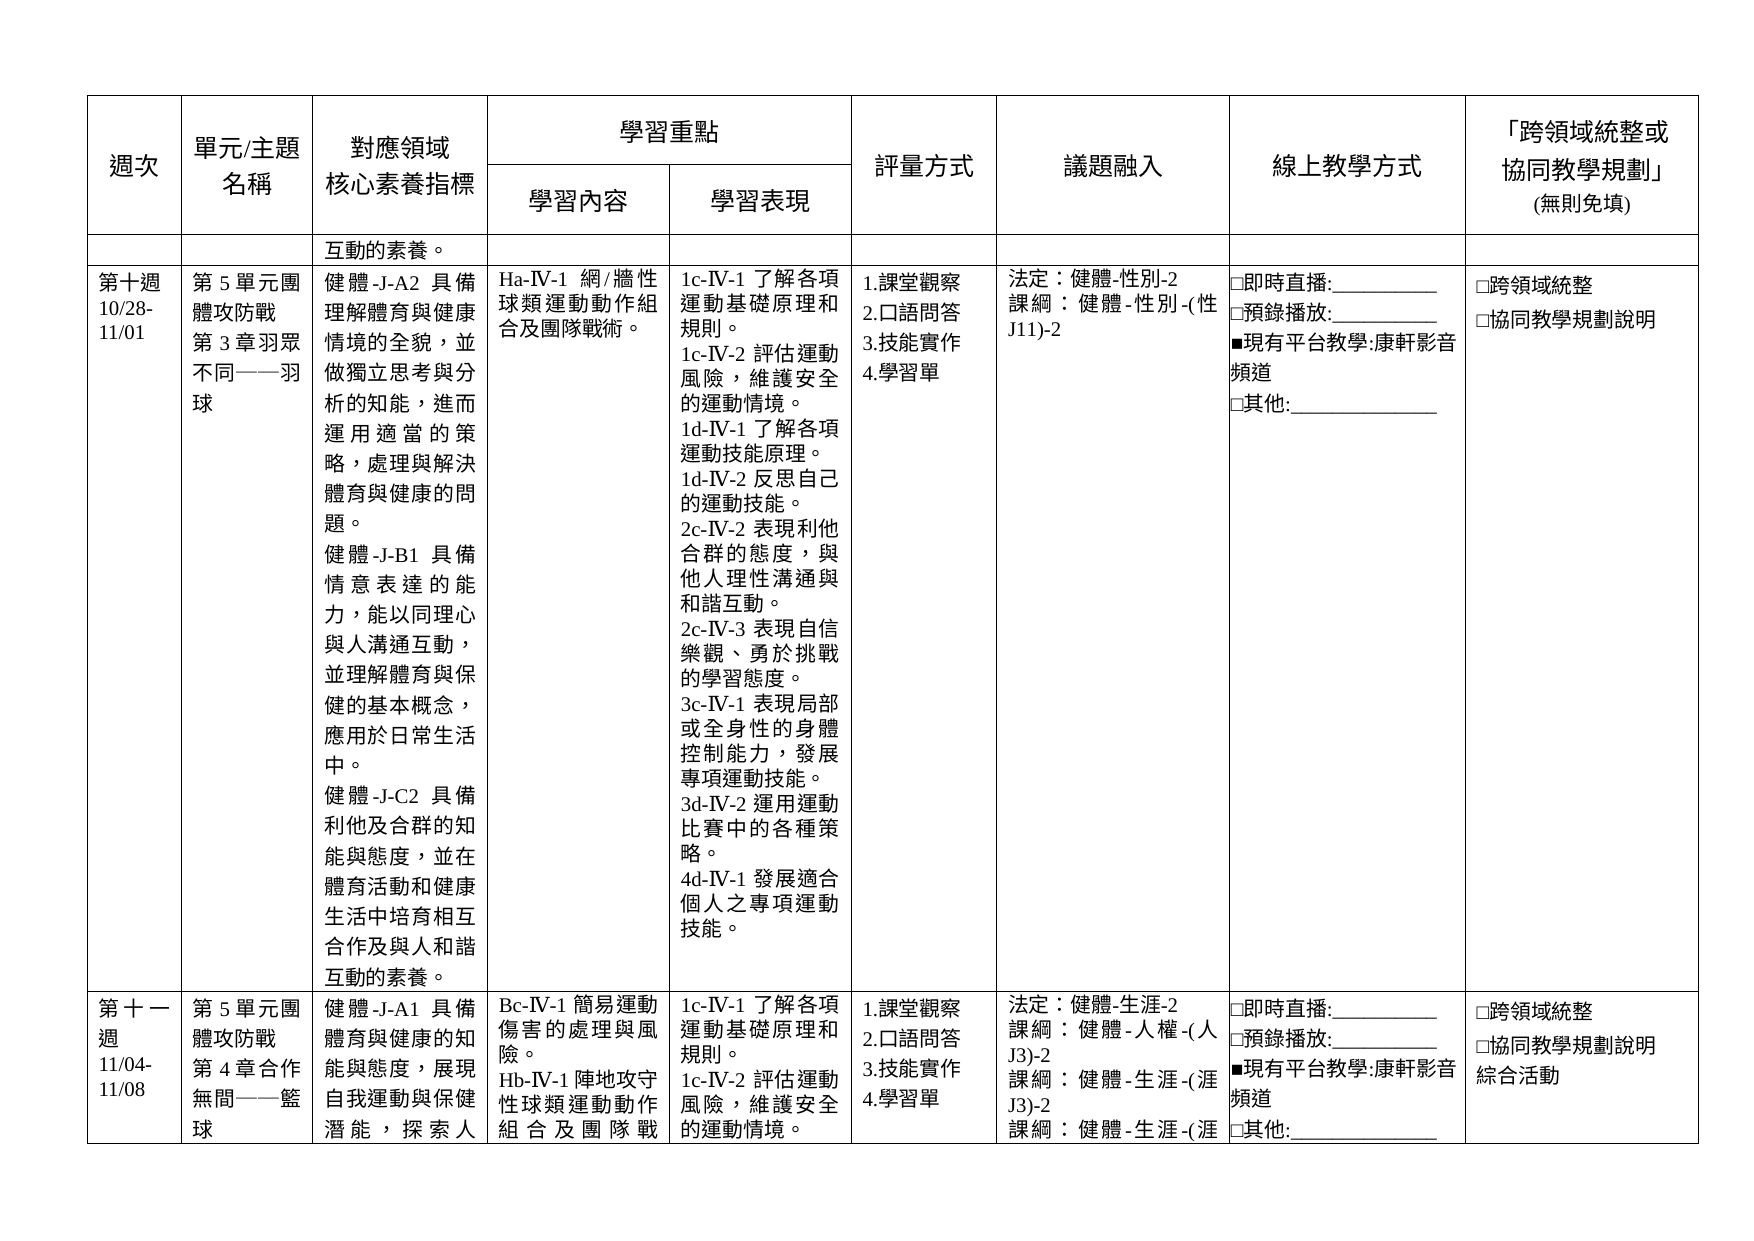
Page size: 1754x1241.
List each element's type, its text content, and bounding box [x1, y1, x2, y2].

table_cell [670, 235, 851, 265]
table_header 「跨領域統整或 協同教學規劃｣ (無則免填) [1466, 96, 1698, 234]
table_cell □跨領域統整 □協同教學規劃說明 [1466, 266, 1698, 991]
table_cell [488, 235, 669, 265]
table_cell □跨領域統整 □協同教學規劃說明 綜合活動 [1466, 992, 1698, 1143]
table_cell 健體-J-A2 具備理解體育與健康情境的全貌，並做獨立思考與分析的知能，進而運用適當的策略，處理與解決體育與健康的問題。 健體-J-B1 具備情意表達的能力，能以同理心與人溝通互動，並理解體育與保健的基本概念，應用於日常生活中。 健體-J-C2 具備利他及合群的知能與態度，並在體育活動和健康生活中培育相互合作及與人和諧互動的素養。 [313, 266, 487, 991]
table_cell 學習表現 [670, 165, 851, 234]
table_cell 第十一週 11/04-11/08 [88, 992, 181, 1143]
table_cell Ha-Ⅳ-1 網/牆性球類運動動作組合及團隊戰術。 [488, 266, 669, 991]
table_cell □即時直播:__________ □預錄播放:__________ ■現有平台教學:康軒影音頻道 □其他:______________ [1230, 992, 1465, 1143]
table_cell 1.課堂觀察 2.口語問答 3.技能實作 4.學習單 [852, 992, 996, 1143]
table_header 議題融入 [997, 96, 1229, 234]
table_cell 互動的素養。 [313, 235, 487, 265]
table_cell [1230, 235, 1465, 265]
table_cell 1c-Ⅳ-1 了解各項運動基礎原理和規則。 1c-Ⅳ-2 評估運動風險，維護安全的運動情境。 1d-Ⅳ-1 了解各項運動技能原理。 1d-Ⅳ-2 反思自己的運動技能。 2c-Ⅳ-2 表現利他合群的態度，與他人理性溝通與和諧互動。 2c-Ⅳ-3 表現自信樂觀、勇於挑戰的學習態度。 3c-Ⅳ-1 表現局部或全身性的身體控制能力，發展專項運動技能。 3d-Ⅳ-2 運用運動比賽中的各種策略。 4d-Ⅳ-1 發展適合個人之專項運動技能。 [670, 266, 851, 991]
table_header 評量方式 [852, 96, 996, 234]
table_cell 第5單元團體攻防戰 第4章合作無間──籃球 [182, 992, 312, 1143]
table_header 對應領域 核心素養指標 [313, 96, 487, 234]
table_header 線上教學方式 [1230, 96, 1465, 234]
table_cell 第5單元團體攻防戰 第3章羽眾不同──羽球 [182, 266, 312, 991]
table_cell □即時直播:__________ □預錄播放:__________ ■現有平台教學:康軒影音頻道 □其他:______________ [1230, 266, 1465, 991]
table_cell 1.課堂觀察 2.口語問答 3.技能實作 4.學習單 [852, 266, 996, 991]
table_cell [88, 235, 181, 265]
table_cell Bc-Ⅳ-1 簡易運動傷害的處理與風險。 Hb-Ⅳ-1 陣地攻守性球類運動動作組合及團隊戰 [488, 992, 669, 1143]
table_cell [1466, 235, 1698, 265]
table_cell [182, 235, 312, 265]
table_cell 1c-Ⅳ-1 了解各項運動基礎原理和規則。 1c-Ⅳ-2 評估運動風險，維護安全的運動情境。 [670, 992, 851, 1143]
table_cell 法定：健體-性別-2 課綱：健體-性別-(性J11)-2 [997, 266, 1229, 991]
table_header 週次 [88, 96, 181, 234]
table_cell 健體-J-A1 具備體育與健康的知能與態度，展現自我運動與保健潛能，探索人 [313, 992, 487, 1143]
table_cell 學習內容 [488, 165, 669, 234]
table_header 學習重點 [488, 96, 851, 164]
table_cell 第十週 10/28-11/01 [88, 266, 181, 991]
table_cell 法定：健體-生涯-2 課綱：健體-人權-(人J3)-2 課綱：健體-生涯-(涯J3)-2 課綱：健體-生涯-(涯 [997, 992, 1229, 1143]
table_header 單元/主題名稱 [182, 96, 312, 234]
table_cell [997, 235, 1229, 265]
table_cell [852, 235, 996, 265]
